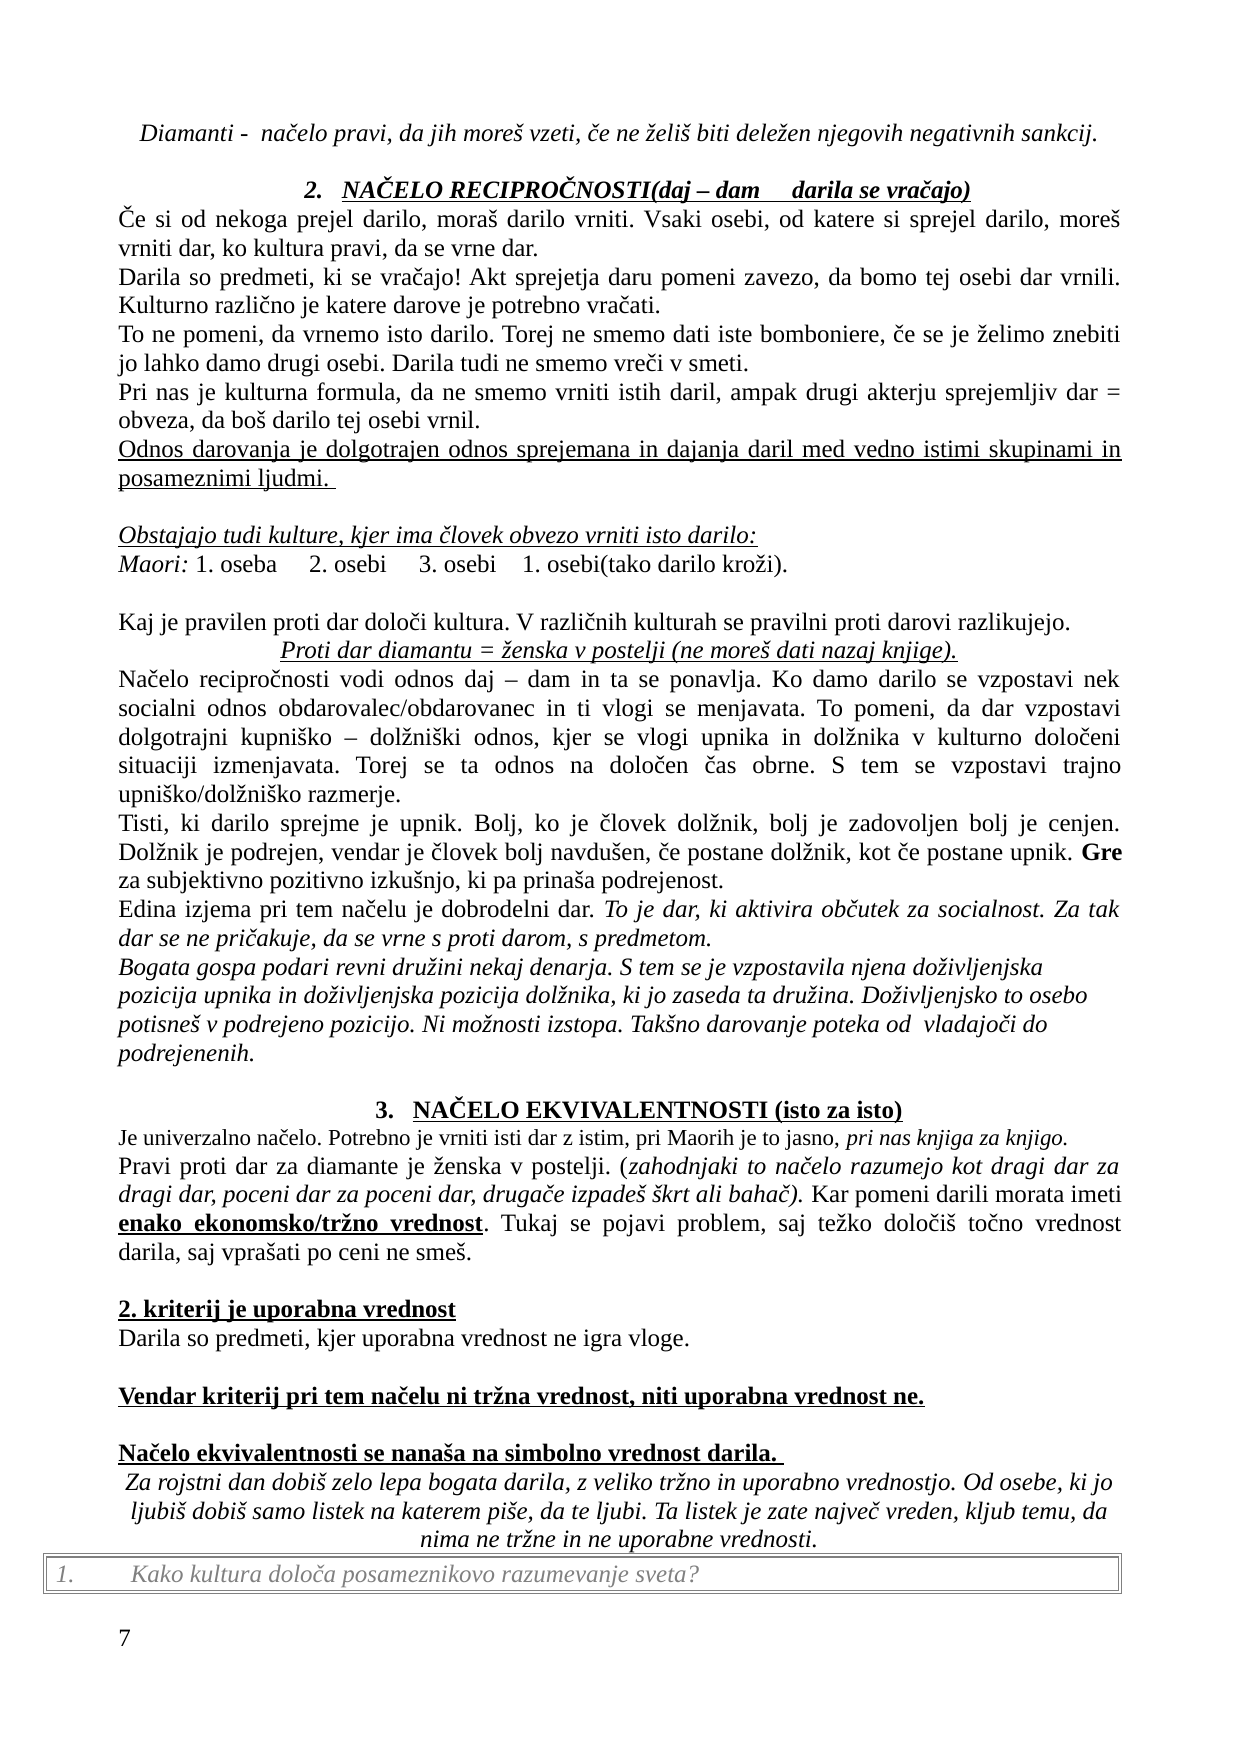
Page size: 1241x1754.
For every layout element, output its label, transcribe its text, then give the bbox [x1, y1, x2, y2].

list NAČELO EKVIVALENTNOSTI (isto za isto) [156, 1096, 1122, 1124]
text 2. kriterij je uporabna vrednost [118, 1294, 1122, 1323]
text Vendar kriterij pri tem načelu ni tržna vrednost, niti uporabna vrednost ne. [118, 1381, 1122, 1409]
text Edina izjema pri tem načelu je dobrodelni dar. To je dar, ki aktivira občutek za socialnost. Za tak dar se ne pričakuje, da se vrne s proti darom, s predmetom. [118, 894, 1122, 952]
text Kaj je pravilen proti dar določi kultura. V različnih kulturah se pravilni proti darovi razlikujejo. [118, 607, 1122, 636]
text To ne pomeni, da vrnemo isto darilo. Torej ne smemo dati iste bomboniere, če se je želimo znebiti jo lahko damo drugi osebi. Darila tudi ne smemo vreči v smeti. [118, 319, 1122, 377]
text Proti dar diamantu = ženska v postelji (ne moreš dati nazaj knjige). [118, 636, 1122, 664]
text Maori: 1. oseba  2. osebi  3. osebi 1. osebi(tako darilo kroži). [118, 549, 1122, 578]
text Bogata gospa podari revni družini nekaj denarja. S tem se je vzpostavila njena doživljenjska pozicija upnika in doživljenjska pozicija dolžnika, ki jo zaseda ta družina. Doživljenjsko to osebo potisneš v podrejeno pozicijo. Ni možnosti izstopa. Takšno darovanje poteka od vladajoči do podrejenenih. [118, 952, 1122, 1067]
text Načelo ekvivalentnosti se nanaša na simbolno vrednost darila. [118, 1438, 1122, 1467]
text Odnos darovanja je dolgotrajen odnos sprejemana in dajanja daril med vedno istimi skupinami in [118, 434, 1122, 459]
text Darila so predmeti, ki se vračajo! Akt sprejetja daru pomeni zavezo, da bomo tej osebi dar vrnili. Kulturno različno je katere darove je potrebno vračati. [118, 262, 1122, 319]
text Načelo recipročnosti vodi odnos daj – dam in ta se ponavlja. Ko damo darilo se vzpostavi nek socialni odnos obdarovalec/obdarovanec in ti vlogi se menjavata. To pomeni, da dar vzpostavi dolgotrajni kupniško – dolžniški odnos, kjer se vlogi upnika in dolžnika v kulturno določeni situaciji izmenjavata. Torej se ta odnos na določen čas obrne. S tem se vzpostavi trajno upniško/dolžniško razmerje. [118, 664, 1122, 808]
text posameznimi ljudmi. [118, 461, 1122, 492]
text Pravi proti dar za diamante je ženska v postelji. (zahodnjaki to načelo razumejo kot dragi dar za dragi dar, poceni dar za poceni dar, drugače izpadeš škrt ali bahač). Kar pomeni darili morata imeti enako ekonomsko/tržno vrednost. Tukaj se pojavi problem, saj težko določiš točno vrednost darila, saj vprašati po ceni ne smeš. [118, 1151, 1122, 1266]
text Tisti, ki darilo sprejme je upnik. Bolj, ko je človek dolžnik, bolj je zadovoljen bolj je cenjen. Dolžnik je podrejen, vendar je človek bolj navdušen, če postane dolžnik, kot če postane upnik. Gre za subjektivno pozitivno izkušnjo, ki pa prinaša podrejenost. [118, 808, 1122, 894]
text Je univerzalno načelo. Potrebno je vrniti isti dar z istim, pri Maorih je to jasno, pri nas knjiga za knjigo. [118, 1124, 1122, 1151]
text Če si od nekoga prejel darilo, moraš darilo vrniti. Vsaki osebi, od katere si sprejel darilo, moreš vrniti dar, ko kultura pravi, da se vrne dar. [118, 204, 1122, 262]
text Za rojstni dan dobiš zelo lepa bogata darila, z veliko tržno in uporabno vrednostjo. Od osebe, ki jo ljubiš dobiš samo listek na katerem piše, da te ljubi. Ta listek je zate največ vreden, kljub temu, da nima ne tržne in ne uporabne vrednosti. [118, 1467, 1122, 1553]
text Darila so predmeti, kjer uporabna vrednost ne igra vloge. [118, 1323, 1122, 1352]
text Diamanti - načelo pravi, da jih moreš vzeti, če ne želiš biti deležen njegovih negativnih sankcij. [118, 118, 1122, 147]
text Obstajajo tudi kulture, kjer ima človek obvezo vrniti isto darilo: [118, 521, 1122, 549]
text Pri nas je kulturna formula, da ne smemo vrniti istih daril, ampak drugi akterju sprejemljiv dar = obveza, da boš darilo tej osebi vrnil. [118, 377, 1122, 434]
list NAČELO RECIPROČNOSTI(daj – dam  darila se vračajo) [156, 176, 1122, 204]
